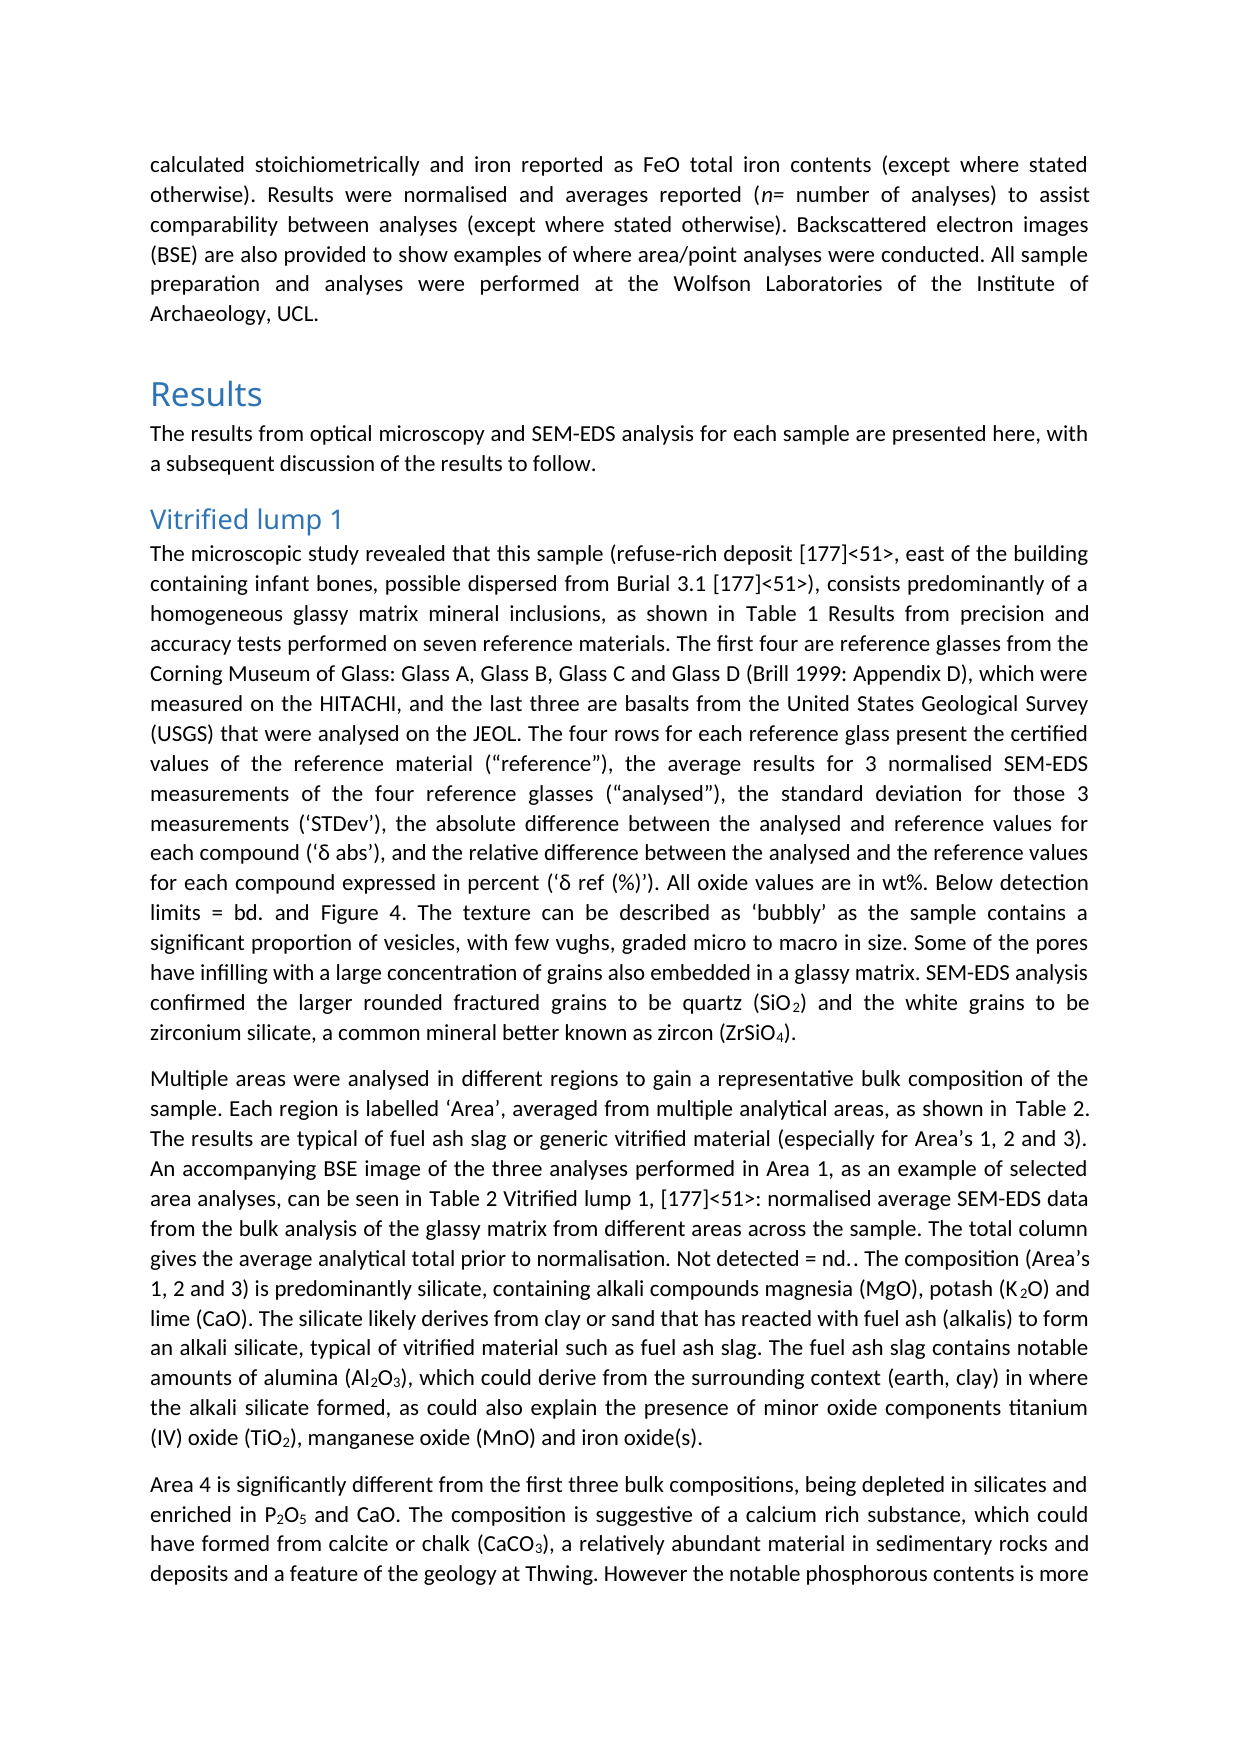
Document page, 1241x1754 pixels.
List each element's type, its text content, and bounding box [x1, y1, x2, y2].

text The results from optical microscopy and SEM-EDS analysis for each sample are presented here, with a subsequent discussion of the results to follow. [150, 419, 1090, 477]
subtitle Vitrified lump 1 [150, 500, 1090, 537]
subtitle Results [150, 371, 1090, 416]
text Area 4 is significantly different from the first three bulk compositions, being depleted in silicates and enriched in P2O5 and CaO. The composition is suggestive of a calcium rich substance, which could have formed from calcite or chalk (CaCO3), a relatively abundant material in sedimentary rocks and deposits and a feature of the geology at Thwing. However the notable phosphorous contents is more [150, 1470, 1090, 1587]
text Multiple areas were analysed in different regions to gain a representative bulk composition of the sample. Each region is labelled ‘Area’, averaged from multiple analytical areas, as shown in Table 2. The results are typical of fuel ash slag or generic vitrified material (especially for Area’s 1, 2 and 3). An accompanying BSE image of the three analyses performed in Area 1, as an example of selected area analyses, can be seen in Figure 5. The composition (Area’s 1, 2 and 3) is predominantly silicate, containing alkali compounds magnesia (MgO), potash (K2O) and lime (CaO). The silicate likely derives from clay or sand that has reacted with fuel ash (alkalis) to form an alkali silicate, typical of vitrified material such as fuel ash slag. The fuel ash slag contains notable amounts of alumina (Al2O3), which could derive from the surrounding context (earth, clay) in where the alkali silicate formed, as could also explain the presence of minor oxide components titanium (IV) oxide (TiO2), manganese oxide (MnO) and iron oxide(s). [150, 1064, 1090, 1451]
text The microscopic study revealed that this sample (refuse-rich deposit [177]<51>, east of the building containing infant bones, possible dispersed from Burial 3.1 [177]<51>), consists predominantly of a homogeneous glassy matrix mineral inclusions, as shown in Figure 3 and Figure 4. The texture can be described as ‘bubbly’ as the sample contains a significant proportion of vesicles, with few vughs, graded micro to macro in size. Some of the pores have infilling with a large concentration of grains also embedded in a glassy matrix. SEM-EDS analysis confirmed the larger rounded fractured grains to be quartz (SiO2) and the white grains to be zirconium silicate, a common mineral better known as zircon (ZrSiO4). [150, 539, 1090, 1046]
text calculated stoichiometrically and iron reported as FeO total iron contents (except where stated otherwise). Results were normalised and averages reported (n= number of analyses) to assist comparability between analyses (except where stated otherwise). Backscattered electron images (BSE) are also provided to show examples of where area/point analyses were conducted. All sample preparation and analyses were performed at the Wolfson Laboratories of the Institute of Archaeology, UCL. [150, 150, 1090, 327]
